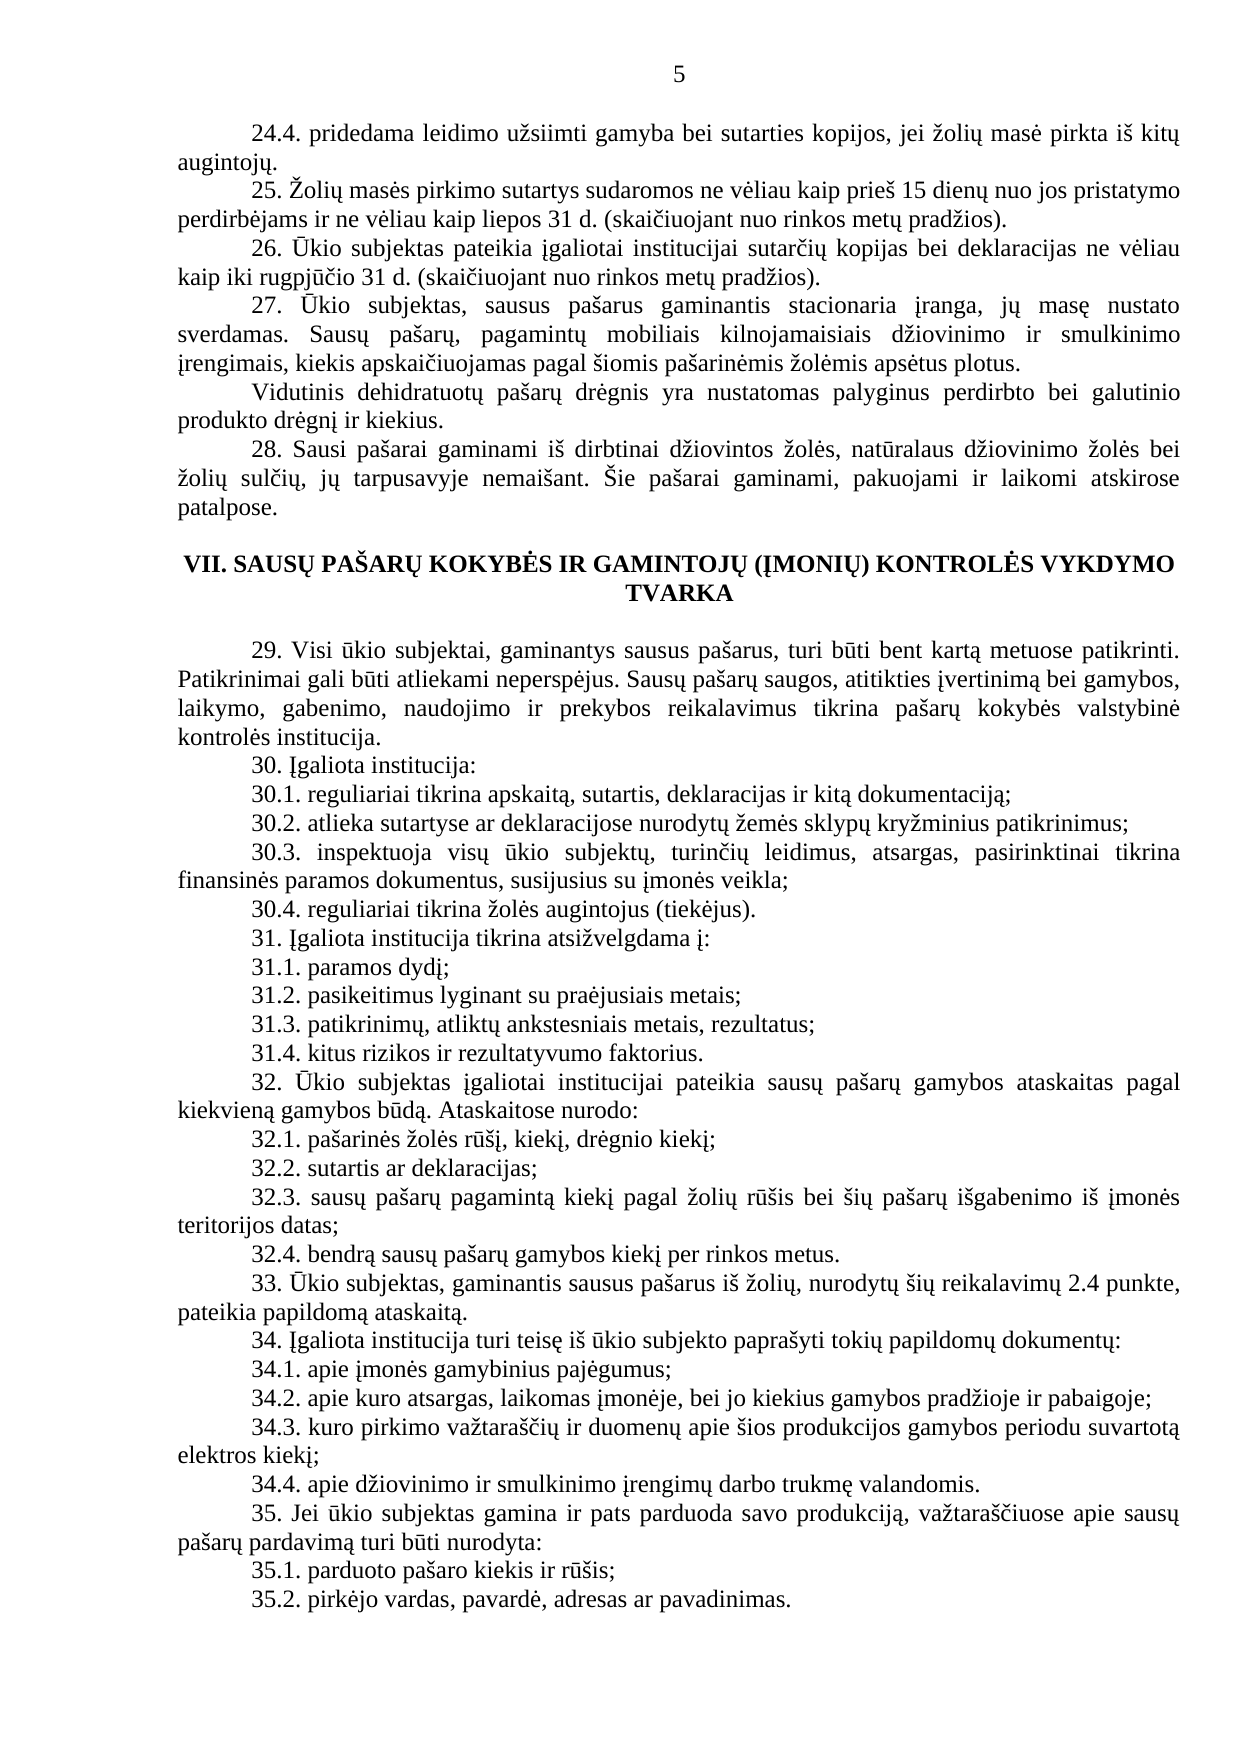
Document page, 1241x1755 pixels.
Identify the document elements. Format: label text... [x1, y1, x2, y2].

text 34. Įgaliota institucija turi teisę iš ūkio subjekto paprašyti tokių papildomų dokumentų: [177, 1326, 1181, 1354]
text VII. SAUSŲ PAŠARŲ KOKYBĖS IR GAMINTOJŲ (ĮMONIŲ) KONTROLĖS VYKDYMO TVARKA [177, 549, 1181, 607]
text 34.2. apie kuro atsargas, laikomas įmonėje, bei jo kiekius gamybos pradžioje ir pabaigoje; [177, 1383, 1181, 1412]
text 24.4. pridedama leidimo užsiimti gamyba bei sutarties kopijos, jei žolių masė pirkta iš kitų augintojų. [177, 118, 1181, 176]
text 31.2. pasikeitimus lyginant su praėjusiais metais; [177, 981, 1181, 1009]
text 31.4. kitus rizikos ir rezultatyvumo faktorius. [177, 1038, 1181, 1067]
text 32.2. sutartis ar deklaracijas; [177, 1153, 1181, 1182]
text 33. Ūkio subjektas, gaminantis sausus pašarus iš žolių, nurodytų šių reikalavimų 2.4 punkte, pateikia papildomą ataskaitą. [177, 1268, 1181, 1326]
text 30.3. inspektuoja visų ūkio subjektų, turinčių leidimus, atsargas, pasirinktinai tikrina finansinės paramos dokumentus, susijusius su įmonės veikla; [177, 837, 1181, 894]
text 30.4. reguliariai tikrina žolės augintojus (tiekėjus). [177, 894, 1181, 923]
text 30.2. atlieka sutartyse ar deklaracijose nurodytų žemės sklypų kryžminius patikrinimus; [177, 808, 1181, 837]
text 26. Ūkio subjektas pateikia įgaliotai institucijai sutarčių kopijas bei deklaracijas ne vėliau kaip iki rugpjūčio 31 d. (skaičiuojant nuo rinkos metų pradžios). [177, 233, 1181, 291]
text 35. Jei ūkio subjektas gamina ir pats parduoda savo produkciją, važtaraščiuose apie sausų pašarų pardavimą turi būti nurodyta: [177, 1498, 1181, 1556]
text 28. Sausi pašarai gaminami iš dirbtinai džiovintos žolės, natūralaus džiovinimo žolės bei žolių sulčių, jų tarpusavyje nemaišant. Šie pašarai gaminami, pakuojami ir laikomi atskirose patalpose. [177, 434, 1181, 521]
text 31. Įgaliota institucija tikrina atsižvelgdama į: [177, 923, 1181, 952]
text 35.1. parduoto pašaro kiekis ir rūšis; [177, 1556, 1181, 1584]
text 34.3. kuro pirkimo važtaraščių ir duomenų apie šios produkcijos gamybos periodu suvartotą elektros kiekį; [177, 1412, 1181, 1469]
text 34.1. apie įmonės gamybinius pajėgumus; [177, 1354, 1181, 1383]
text 32.1. pašarinės žolės rūšį, kiekį, drėgnio kiekį; [177, 1124, 1181, 1153]
text 32.4. bendrą sausų pašarų gamybos kiekį per rinkos metus. [177, 1239, 1181, 1268]
text 31.1. paramos dydį; [177, 952, 1181, 981]
text 35.2. pirkėjo vardas, pavardė, adresas ar pavadinimas. [177, 1584, 1181, 1613]
text Vidutinis dehidratuotų pašarų drėgnis yra nustatomas palyginus perdirbto bei galutinio produkto drėgnį ir kiekius. [177, 377, 1181, 434]
text 25. Žolių masės pirkimo sutartys sudaromos ne vėliau kaip prieš 15 dienų nuo jos pristatymo perdirbėjams ir ne vėliau kaip liepos 31 d. (skaičiuojant nuo rinkos metų pradžios). [177, 176, 1181, 233]
text 31.3. patikrinimų, atliktų ankstesniais metais, rezultatus; [177, 1009, 1181, 1038]
text 30. Įgaliota institucija: [177, 751, 1181, 779]
text 32. Ūkio subjektas įgaliotai institucijai pateikia sausų pašarų gamybos ataskaitas pagal kiekvieną gamybos būdą. Ataskaitose nurodo: [177, 1067, 1181, 1124]
text 30.1. reguliariai tikrina apskaitą, sutartis, deklaracijas ir kitą dokumentaciją; [177, 779, 1181, 808]
text 27. Ūkio subjektas, sausus pašarus gaminantis stacionaria įranga, jų masę nustato sverdamas. Sausų pašarų, pagamintų mobiliais kilnojamaisiais džiovinimo ir smulkinimo įrengimais, kiekis apskaičiuojamas pagal šiomis pašarinėmis žolėmis apsėtus plotus. [177, 291, 1181, 377]
text 32.3. sausų pašarų pagamintą kiekį pagal žolių rūšis bei šių pašarų išgabenimo iš įmonės teritorijos datas; [177, 1182, 1181, 1239]
text 29. Visi ūkio subjektai, gaminantys sausus pašarus, turi būti bent kartą metuose patikrinti. Patikrinimai gali būti atliekami neperspėjus. Sausų pašarų saugos, atitikties įvertinimą bei gamybos, laikymo, gabenimo, naudojimo ir prekybos reikalavimus tikrina pašarų kokybės valstybinė kontrolės institucija. [177, 636, 1181, 751]
text 34.4. apie džiovinimo ir smulkinimo įrengimų darbo trukmę valandomis. [177, 1469, 1181, 1498]
